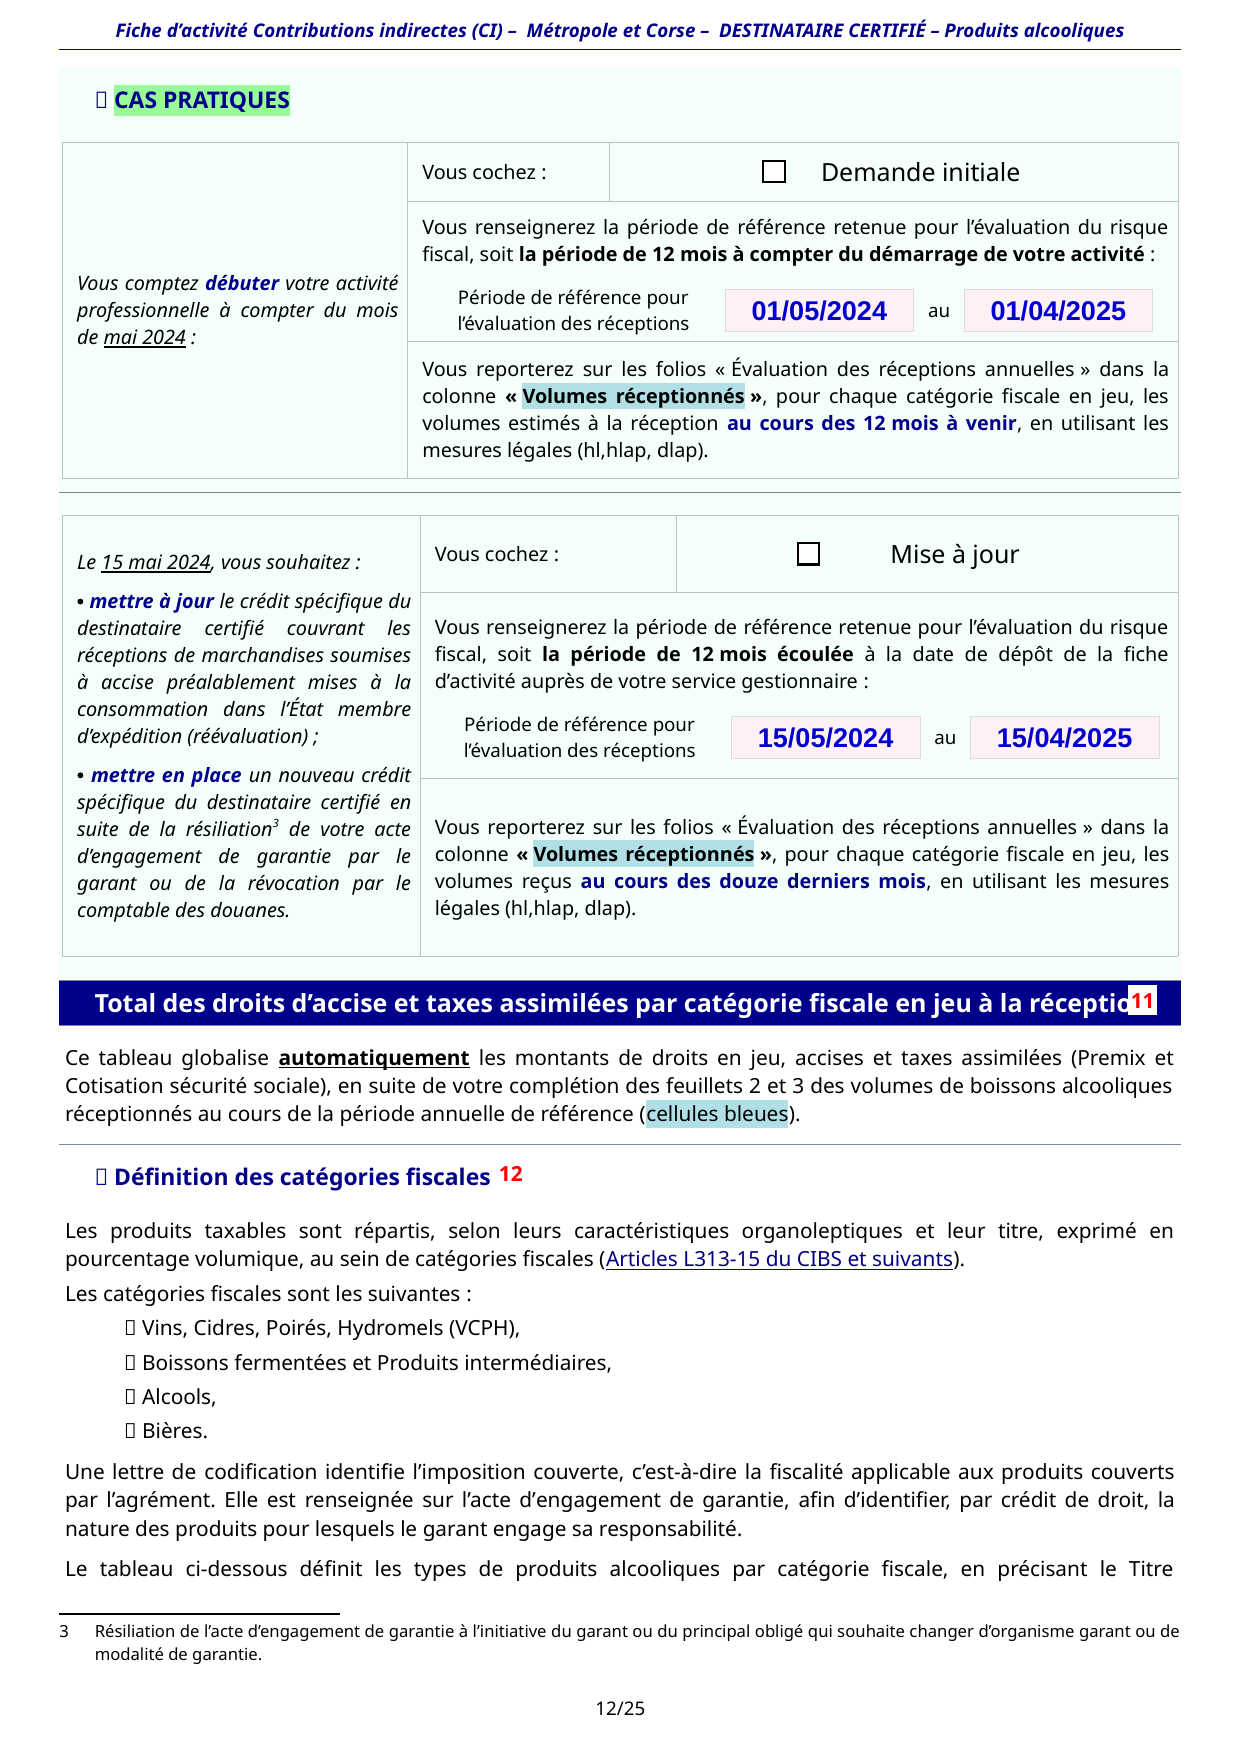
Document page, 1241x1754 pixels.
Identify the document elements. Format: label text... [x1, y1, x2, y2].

table_header au [924, 706, 966, 768]
table_header [677, 516, 1178, 592]
table_cell [59, 493, 1181, 979]
table_header [966, 706, 1163, 768]
table_header [721, 279, 918, 341]
table_header Le 15 mai 2024, vous souhaitez :  mettre à jour le crédit spécifique du destinataire certifié couvrant les réceptions de marchandises soumises à accise préalablement mises à la consommation dans l’État membre d’expédition (réévaluation) ;  mettre en place un nouveau crédit spécifique du destinataire certifié en suite de la résiliation de votre acte d’engagement de garantie par le garant ou de la révocation par le comptable des douanes. [63, 516, 420, 956]
table_header Demande initiale [800, 155, 1041, 188]
table_cell Total des droits d’accise et taxes assimilées par catégorie fiscale en jeu à la réception [59, 981, 1181, 1025]
table_header [727, 706, 924, 768]
table_cell Ce tableau globalise automatiquement les montants de droits en jeu, accises et taxes assimilées (Premix et Cotisation sécurité sociale), en suite de votre complétion des feuillets 2 et 3 des volumes de boissons alcooliques réceptionnés au cours de la période annuelle de référence (cellules bleues). [59, 1026, 1181, 1144]
table_header au [918, 279, 960, 341]
table_cell Vous renseignerez la période de référence retenue pour l’évaluation du risque fiscal, soit la période de 12 mois écoulée à la date de dépôt de la fiche d’activité auprès de votre service gestionnaire : [421, 593, 1178, 778]
table_header [610, 143, 1178, 201]
table_cell Vous renseignerez la période de référence retenue pour l’évaluation du risque fiscal, soit la période de 12 mois à compter du démarrage de votre activité : [408, 202, 1178, 341]
table_cell Vous reporterez sur les folios « Évaluation des réceptions annuelles » dans la colonne « Volumes réceptionnés », pour chaque catégorie fiscale en jeu, les volumes reçus au cours des douze derniers mois, en utilisant les mesures légales (hl,hlap, dlap). [421, 779, 1178, 956]
table_cell  Définition des catégories fiscales Les produits taxables sont répartis, selon leurs caractéristiques organoleptiques et leur titre, exprimé en pourcentage volumique, au sein de catégories fiscales (Articles L313-15 du CIBS et suivants). Les catégories fiscales sont les suivantes :  Vins, Cidres, Poirés, Hydromels (VCPH),  Boissons fermentées et Produits intermédiaires,  Alcools,  Bières. Une lettre de codification identifie l’imposition couverte, c’est-à-dire la fiscalité applicable aux produits couverts par l’agrément. Elle est renseignée sur l’acte d’engagement de garantie, afin d’identifier, par crédit de droit, la nature des produits pour lesquels le garant engage sa responsabilité. Le tableau ci-dessous définit les types de produits alcooliques par catégorie fiscale, en précisant le Titre [59, 1145, 1181, 1588]
table_header Mise à jour [835, 537, 1075, 571]
table_header [746, 155, 800, 188]
table_header Vous comptez débuter votre activité professionnelle à compter du mois de mai 2024 : [63, 143, 407, 477]
table_header Période de référence pour l’évaluation des réceptions [435, 706, 724, 768]
table_header Vous cochez : [421, 516, 676, 592]
table_header Vous cochez : [408, 143, 609, 201]
table_header Période de référence pour l’évaluation des réceptions [429, 279, 718, 341]
table_header [960, 279, 1157, 341]
table_header  CAS PRATIQUES [59, 67, 1181, 492]
table_cell Vous reporterez sur les folios « Évaluation des réceptions annuelles » dans la colonne « Volumes réceptionnés », pour chaque catégorie fiscale en jeu, les volumes estimés à la réception au cours des 12 mois à venir, en utilisant les mesures légales (hl,hlap, dlap). [408, 342, 1178, 477]
table_header [780, 537, 835, 571]
